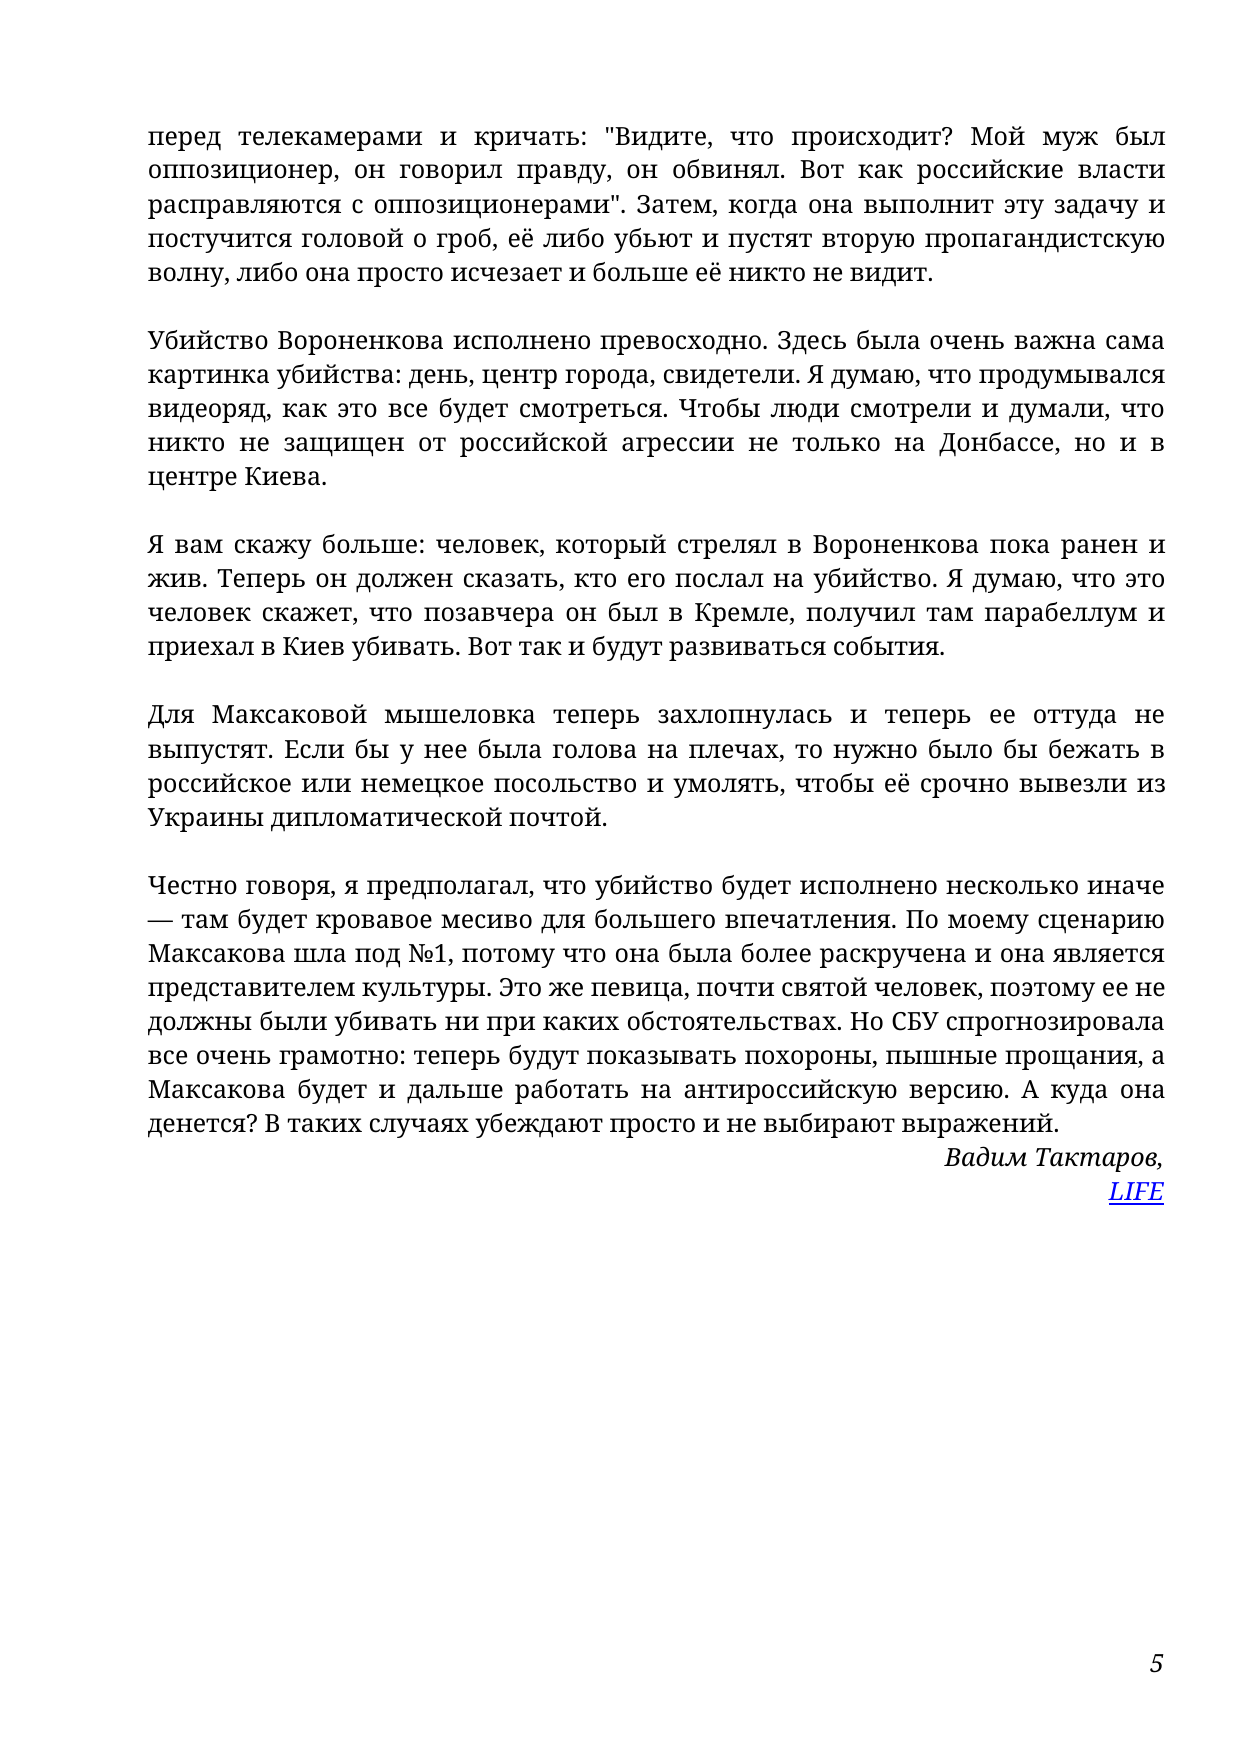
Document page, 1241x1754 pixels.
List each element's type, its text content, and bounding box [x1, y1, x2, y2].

text Вадим Тактаров, [148, 1140, 1167, 1174]
text Я вам скажу больше: человек, который стрелял в Вороненкова пока ранен и жив. Теперь он должен сказать, кто его послал на убийство. Я думаю, что это человек скажет, что позавчера он был в Кремле, получил там парабеллум и приехал в Киев убивать. Вот так и будут развиваться события. [148, 527, 1167, 663]
text Для Максаковой мышеловка теперь захлопнулась и теперь ее оттуда не выпустят. Если бы у нее была голова на плечах, то нужно было бы бежать в российское или немецкое посольство и умолять, чтобы её срочно вывезли из Украины дипломатической почтой. [148, 697, 1167, 833]
text Честно говоря, я предполагал, что убийство будет исполнено несколько иначе — там будет кровавое месиво для большего впечатления. По моему сценарию Максакова шла под №1, потому что она была более раскручена и она является представителем культуры. Это же певица, почти святой человек, поэтому ее не должны были убивать ни при каких обстоятельствах. Но СБУ спрогнозировала все очень грамотно: теперь будут показывать похороны, пышные прощания, а Максакова будет и дальше работать на антироссийскую версию. А куда она денется? В таких случаях убеждают просто и не выбирают выражений. [148, 867, 1167, 1140]
text Убийство Вороненкова исполнено превосходно. Здесь была очень важна сама картинка убийства: день, центр города, свидетели. Я думаю, что продумывался видеоряд, как это все будет смотреться. Чтобы люди смотрели и думали, что никто не защищен от российской агрессии не только на Донбассе, но и в центре Киева. [148, 322, 1167, 493]
text Почему именно его? Потому что Максакова теперь будет использоваться и дальше. Она должна сейчас истерить, заламывать руки перед телекамерами и кричать: "Видите, что происходит? Мой муж был оппозиционер, он говорил правду, он обвинял. Вот как российские власти расправляются с оппозиционерами". Затем, когда она выполнит эту задачу и постучится головой о гроб, её либо убьют и пустят вторую пропагандистскую волну, либо она просто исчезает и больше её никто не видит. [148, 118, 1167, 288]
text LIFE [148, 1174, 1167, 1208]
